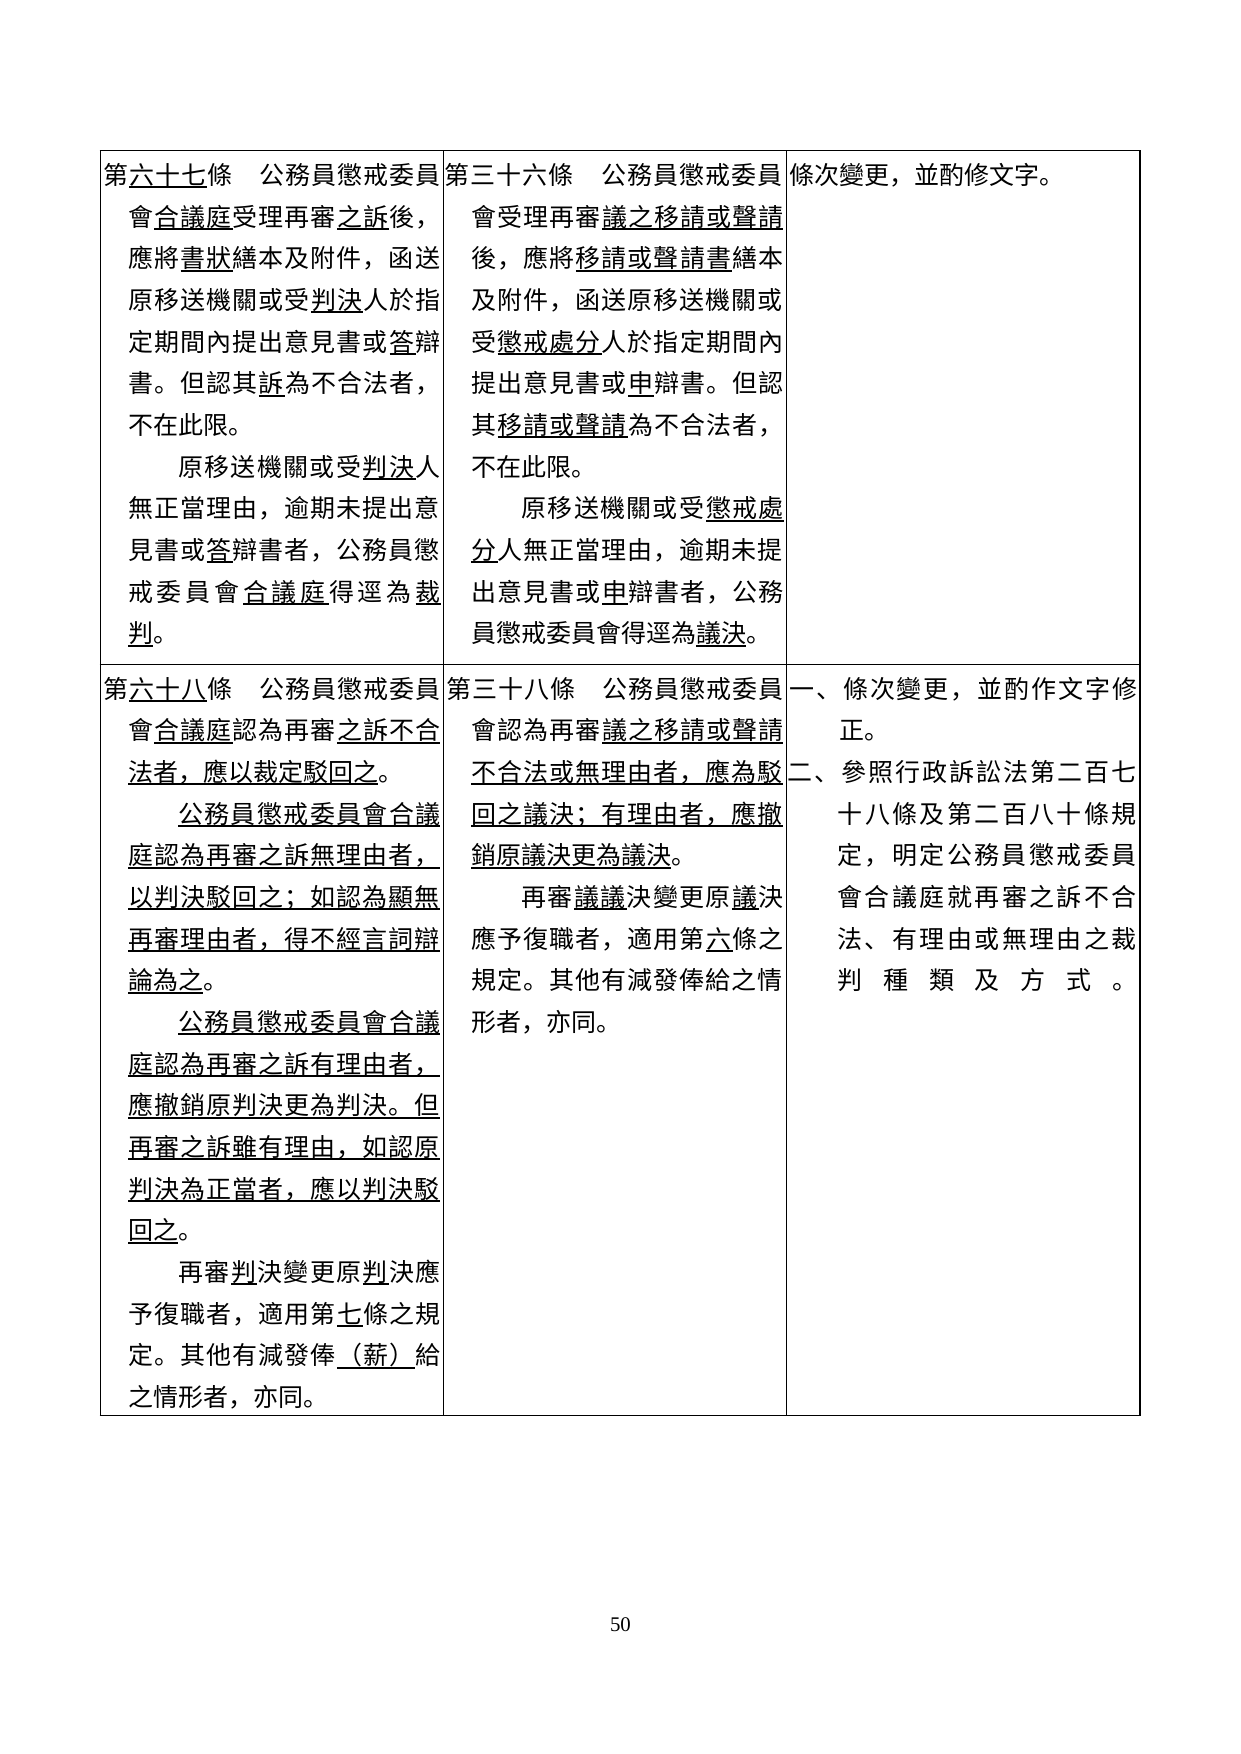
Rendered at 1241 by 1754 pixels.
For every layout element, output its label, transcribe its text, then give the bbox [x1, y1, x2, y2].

table_cell 第三十六條 公務員懲戒委員會受理再審議之移請或聲請後，應將移請或聲請書繕本及附件，函送原移送機關或受懲戒處分人於指定期間內提出意見書或申辯書。但認其移請或聲請為不合法者，不在此限。 原移送機關或受懲戒處分人無正當理由，逾期未提出意見書或申辯書者，公務員懲戒委員會得逕為議決。 [444, 151, 786, 664]
table_cell 第三十八條 公務員懲戒委員會認為再審議之移請或聲請不合法或無理由者，應為駁回之議決；有理由者，應撤銷原議決更為議決。 再審議議決變更原議決應予復職者，適用第六條之規定。其他有減發俸給之情形者，亦同。 [444, 665, 786, 1415]
table_cell 條次變更，並酌修文字。 [787, 151, 1139, 664]
table_cell 第六十七條 公務員懲戒委員會合議庭受理再審之訴後，應將書狀繕本及附件，函送原移送機關或受判決人於指定期間內提出意見書或答辯書。但認其訴為不合法者，不在此限。 原移送機關或受判決人無正當理由，逾期未提出意見書或答辯書者，公務員懲戒委員會合議庭得逕為裁判。 [101, 151, 443, 664]
table_cell 一、條次變更，並酌作文字修正。 二、參照行政訴訟法第二百七十八條及第二百八十條規定，明定公務員懲戒委員會合議庭就再審之訴不合法、有理由或無理由之裁判種類及方式。 [787, 665, 1139, 1415]
table_cell 第六十八條 公務員懲戒委員會合議庭認為再審之訴不合法者，應以裁定駁回之。 公務員懲戒委員會合議庭認為再審之訴無理由者，以判決駁回之；如認為顯無再審理由者，得不經言詞辯論為之。 公務員懲戒委員會合議庭認為再審之訴有理由者，應撤銷原判決更為判決。但再審之訴雖有理由，如認原判決為正當者，應以判決駁回之。 再審判決變更原判決應予復職者，適用第七條之規定。其他有減發俸（薪）給之情形者，亦同。 [101, 665, 443, 1415]
